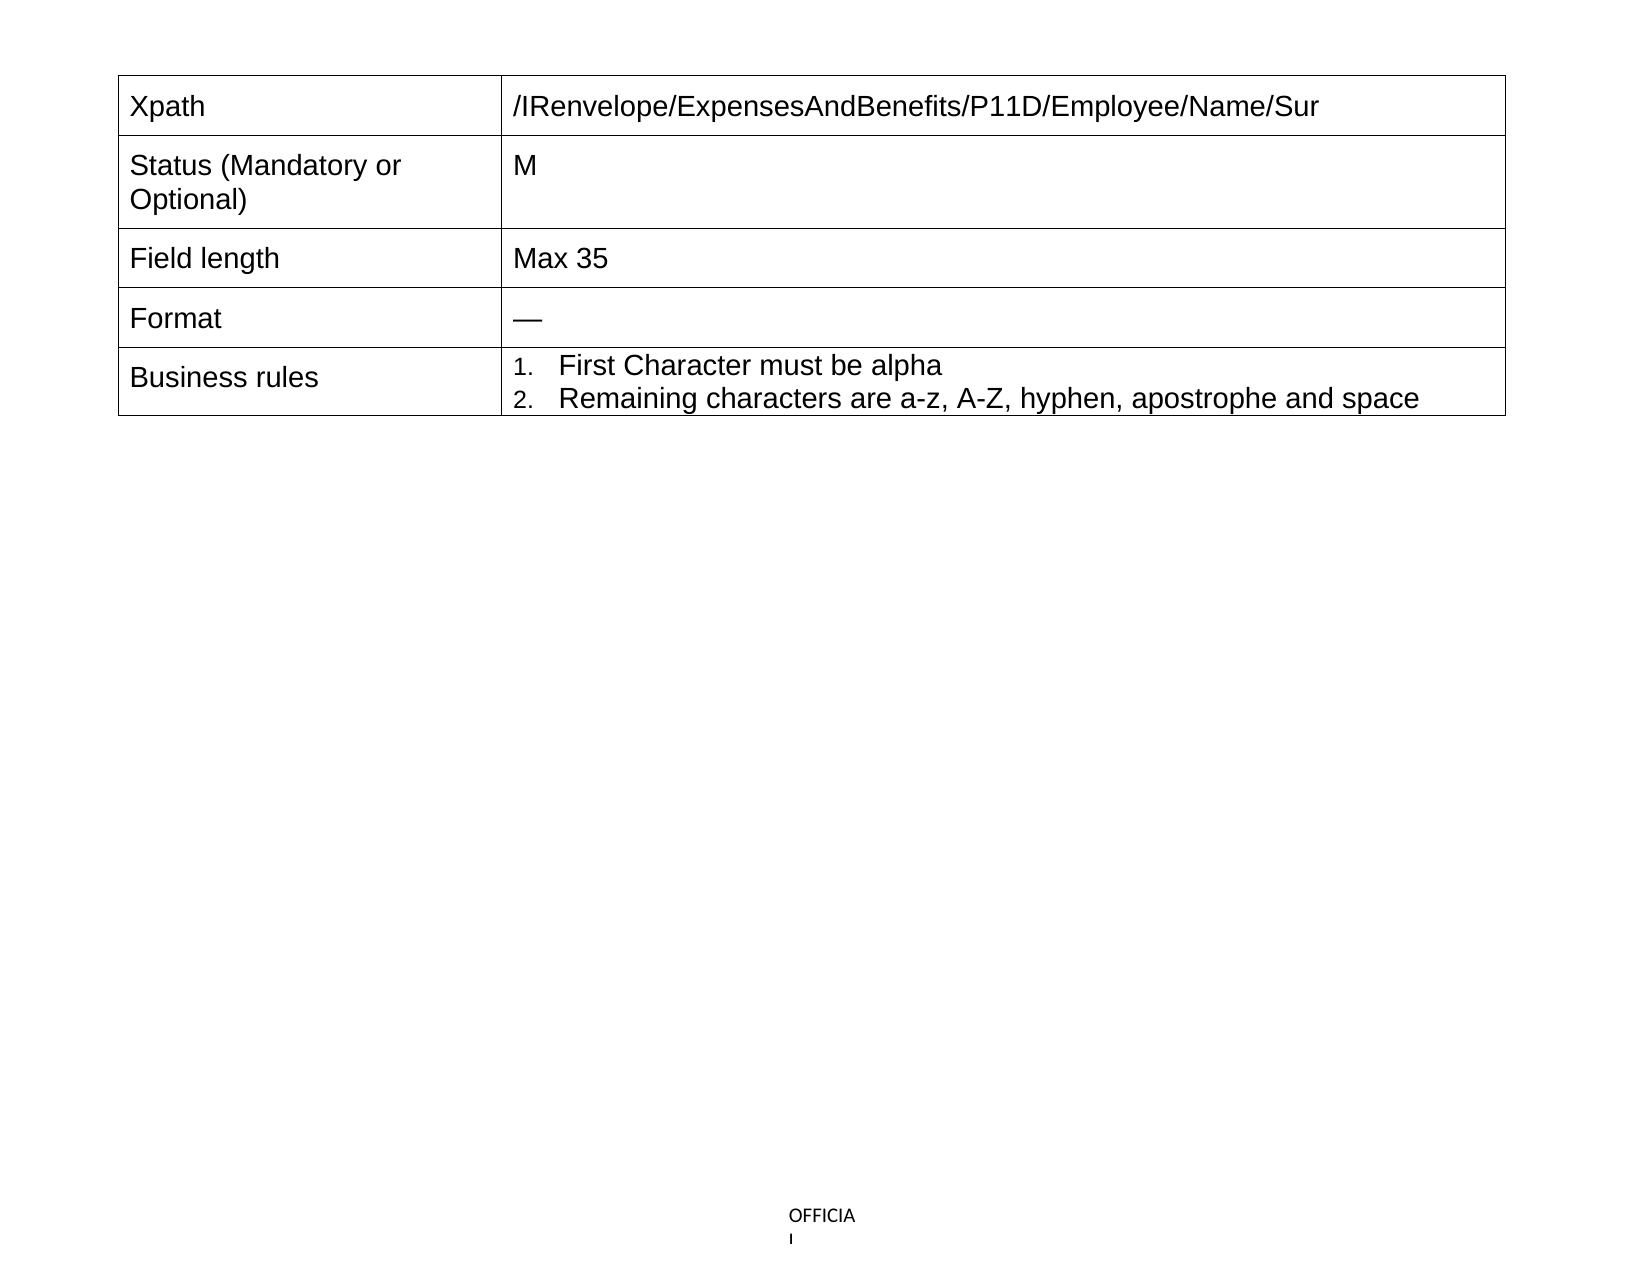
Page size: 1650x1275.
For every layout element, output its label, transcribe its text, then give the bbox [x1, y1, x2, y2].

table_cell Format [119, 288, 501, 347]
table_cell Xpath [119, 76, 501, 134]
table_cell Business rules [119, 348, 501, 415]
table_cell Field length [119, 229, 501, 287]
table_cell Max 35 [502, 229, 1505, 287]
table_cell /IRenvelope/ExpensesAndBenefits/P11D/Employee/Name/Sur [502, 76, 1505, 134]
table_cell M [502, 136, 1505, 228]
table_cell Status (Mandatory or Optional) [119, 136, 501, 228]
table_cell — [502, 288, 1505, 347]
table_cell First Character must be alpha Remaining characters are a-z, A-Z, hyphen, apostrophe and space [502, 348, 1505, 415]
